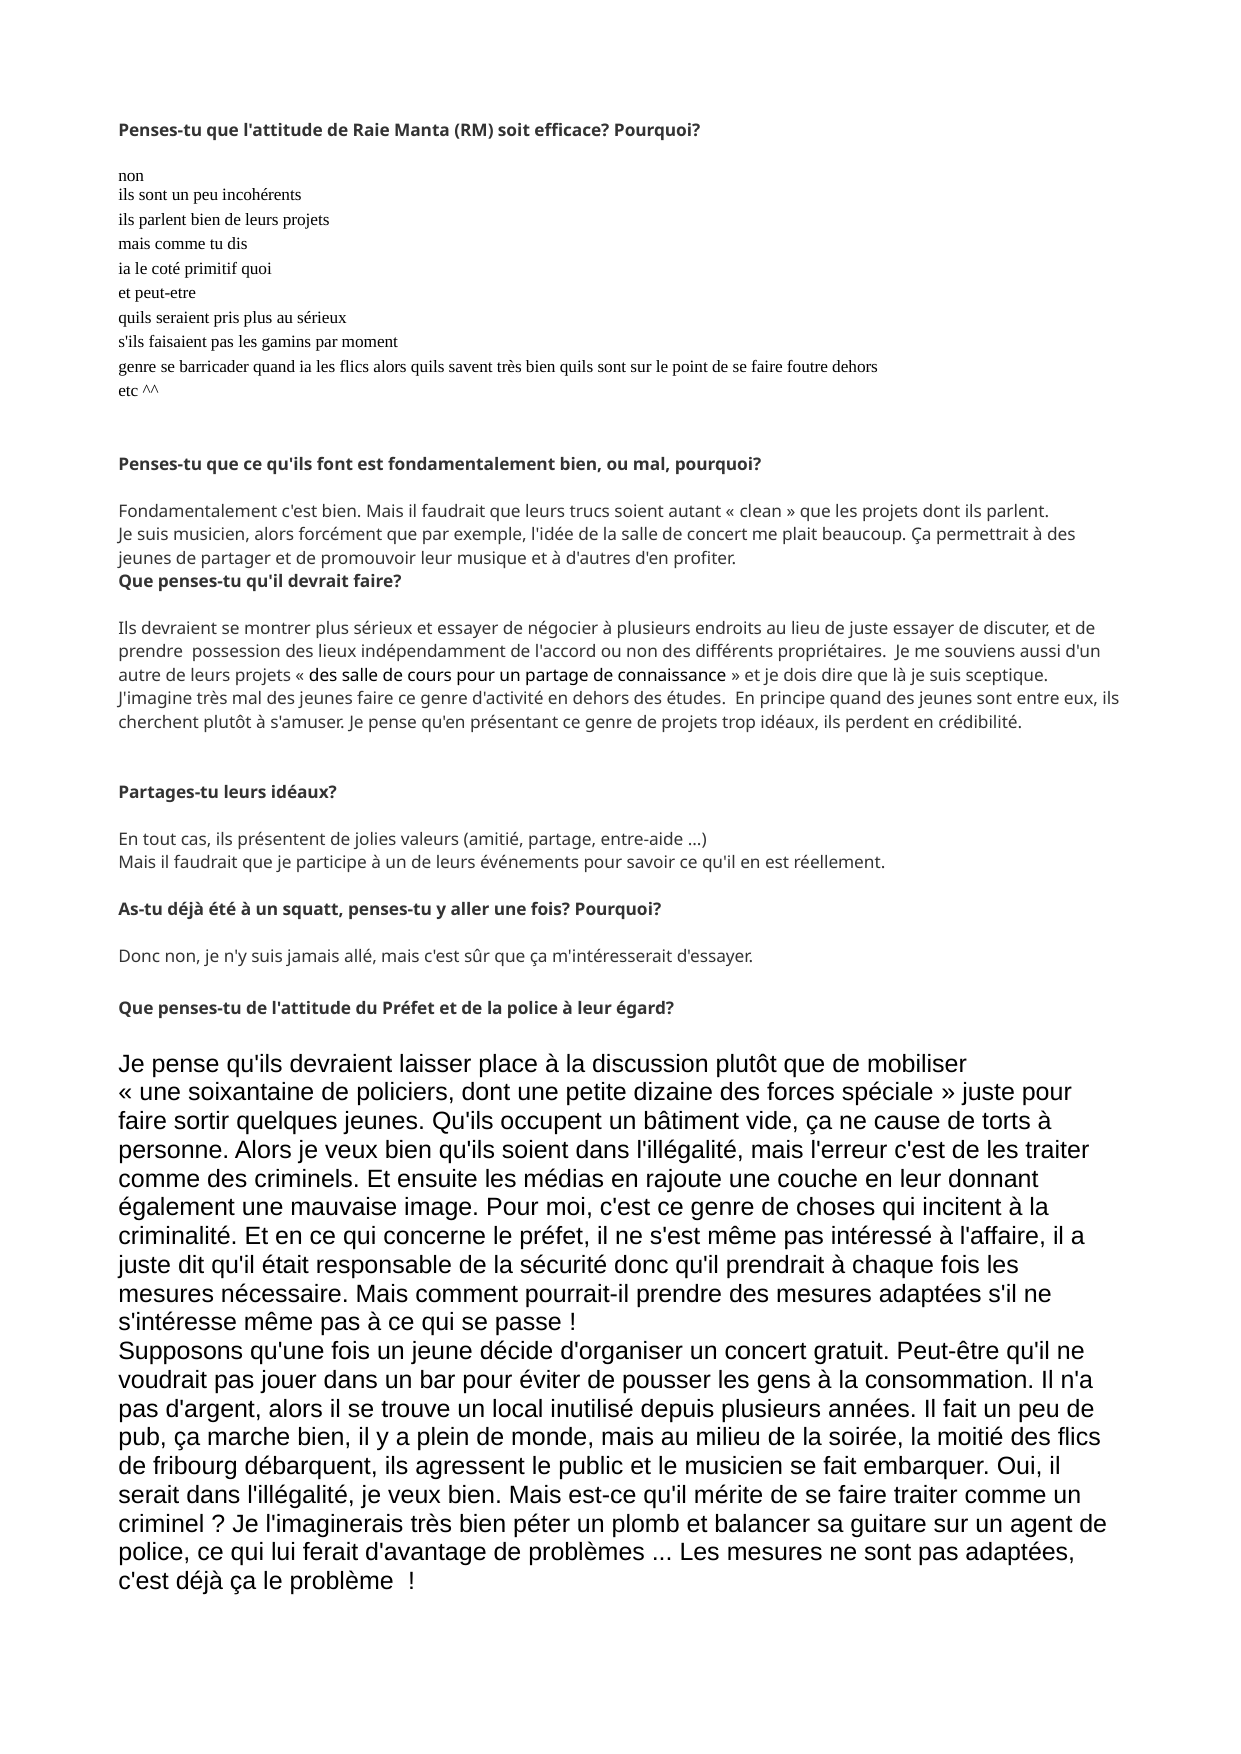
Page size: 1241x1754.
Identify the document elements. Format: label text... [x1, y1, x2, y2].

text Penses-tu que ce qu'ils font est fondamentalement bien, ou mal, pourquoi? [118, 405, 1122, 475]
text Donc non, je n'y suis jamais allé, mais c'est sûr que ça m'intéresserait d'essayer. Que penses-tu de l'attitude du Préfet et de la police à leur égard? [118, 944, 1122, 1020]
text s'ils faisaient pas les gamins par moment [118, 332, 1122, 351]
text Fondamentalement c'est bien. Mais il faudrait que leurs trucs soient autant « clean » que les projets dont ils parlent. [118, 499, 1122, 522]
text ia le coté primitif quoi [118, 258, 1122, 278]
text etc ^^ [118, 381, 1122, 400]
text Penses-tu que l'attitude de Raie Manta (RM) soit efficace? Pourquoi? [118, 118, 1122, 142]
text Je suis musicien, alors forcément que par exemple, l'idée de la salle de concert me plait beaucoup. Ça permettrait à des jeunes de partager et de promouvoir leur musique et à d'autres d'en profiter. Que penses-tu qu'il devrait faire? [118, 522, 1122, 593]
text ils sont un peu incohérents [118, 185, 1122, 204]
text non [118, 165, 1122, 185]
text Je pense qu'ils devraient laisser place à la discussion plutôt que de mobiliser « une soixantaine de policiers, dont une petite dizaine des forces spéciale » juste pour faire sortir quelques jeunes. Qu'ils occupent un bâtiment vide, ça ne cause de torts à personne. Alors je veux bien qu'ils soient dans l'illégalité, mais l'erreur c'est de les traiter comme des criminels. Et ensuite les médias en rajoute une couche en leur donnant également une mauvaise image. Pour moi, c'est ce genre de choses qui incitent à la criminalité. Et en ce qui concerne le préfet, il ne s'est même pas intéressé à l'affaire, il a juste dit qu'il était responsable de la sécurité donc qu'il prendrait à chaque fois les mesures nécessaire. Mais comment pourrait-il prendre des mesures adaptées s'il ne s'intéresse même pas à ce qui se passe ! [118, 1048, 1122, 1336]
text Supposons qu'une fois un jeune décide d'organiser un concert gratuit. Peut-être qu'il ne voudrait pas jouer dans un bar pour éviter de pousser les gens à la consommation. Il n'a pas d'argent, alors il se trouve un local inutilisé depuis plusieurs années. Il fait un peu de pub, ça marche bien, il y a plein de monde, mais au milieu de la soirée, la moitié des flics de fribourg débarquent, ils agressent le public et le musicien se fait embarquer. Oui, il serait dans l'illégalité, je veux bien. Mais est-ce qu'il mérite de se faire traiter comme un criminel ? Je l'imaginerais très bien péter un plomb et balancer sa guitare sur un agent de police, ce qui lui ferait d'avantage de problèmes ... Les mesures ne sont pas adaptées, c'est déjà ça le problème ! [118, 1336, 1122, 1595]
text quils seraient pris plus au sérieux [118, 307, 1122, 327]
text ils parlent bien de leurs projets [118, 209, 1122, 229]
text Mais il faudrait que je participe à un de leurs événements pour savoir ce qu'il en est réellement. As-tu déjà été à un squatt, penses-tu y aller une fois? Pourquoi? [118, 850, 1122, 921]
text mais comme tu dis [118, 234, 1122, 253]
text En tout cas, ils présentent de jolies valeurs (amitié, partage, entre-aide ...) [118, 827, 1122, 850]
text et peut-etre [118, 283, 1122, 302]
text Partages-tu leurs idéaux? [118, 733, 1122, 803]
text Ils devraient se montrer plus sérieux et essayer de négocier à plusieurs endroits au lieu de juste essayer de discuter, et de prendre possession des lieux indépendamment de l'accord ou non des différents propriétaires. Je me souviens aussi d'un autre de leurs projets « des salle de cours pour un partage de connaissance » et je dois dire que là je suis sceptique. J'imagine très mal des jeunes faire ce genre d'activité en dehors des études. En principe quand des jeunes sont entre eux, ils cherchent plutôt à s'amuser. Je pense qu'en présentant ce genre de projets trop idéaux, ils perdent en crédibilité. [118, 616, 1122, 733]
text genre se barricader quand ia les flics alors quils savent très bien quils sont sur le point de se faire foutre dehors [118, 356, 1122, 376]
